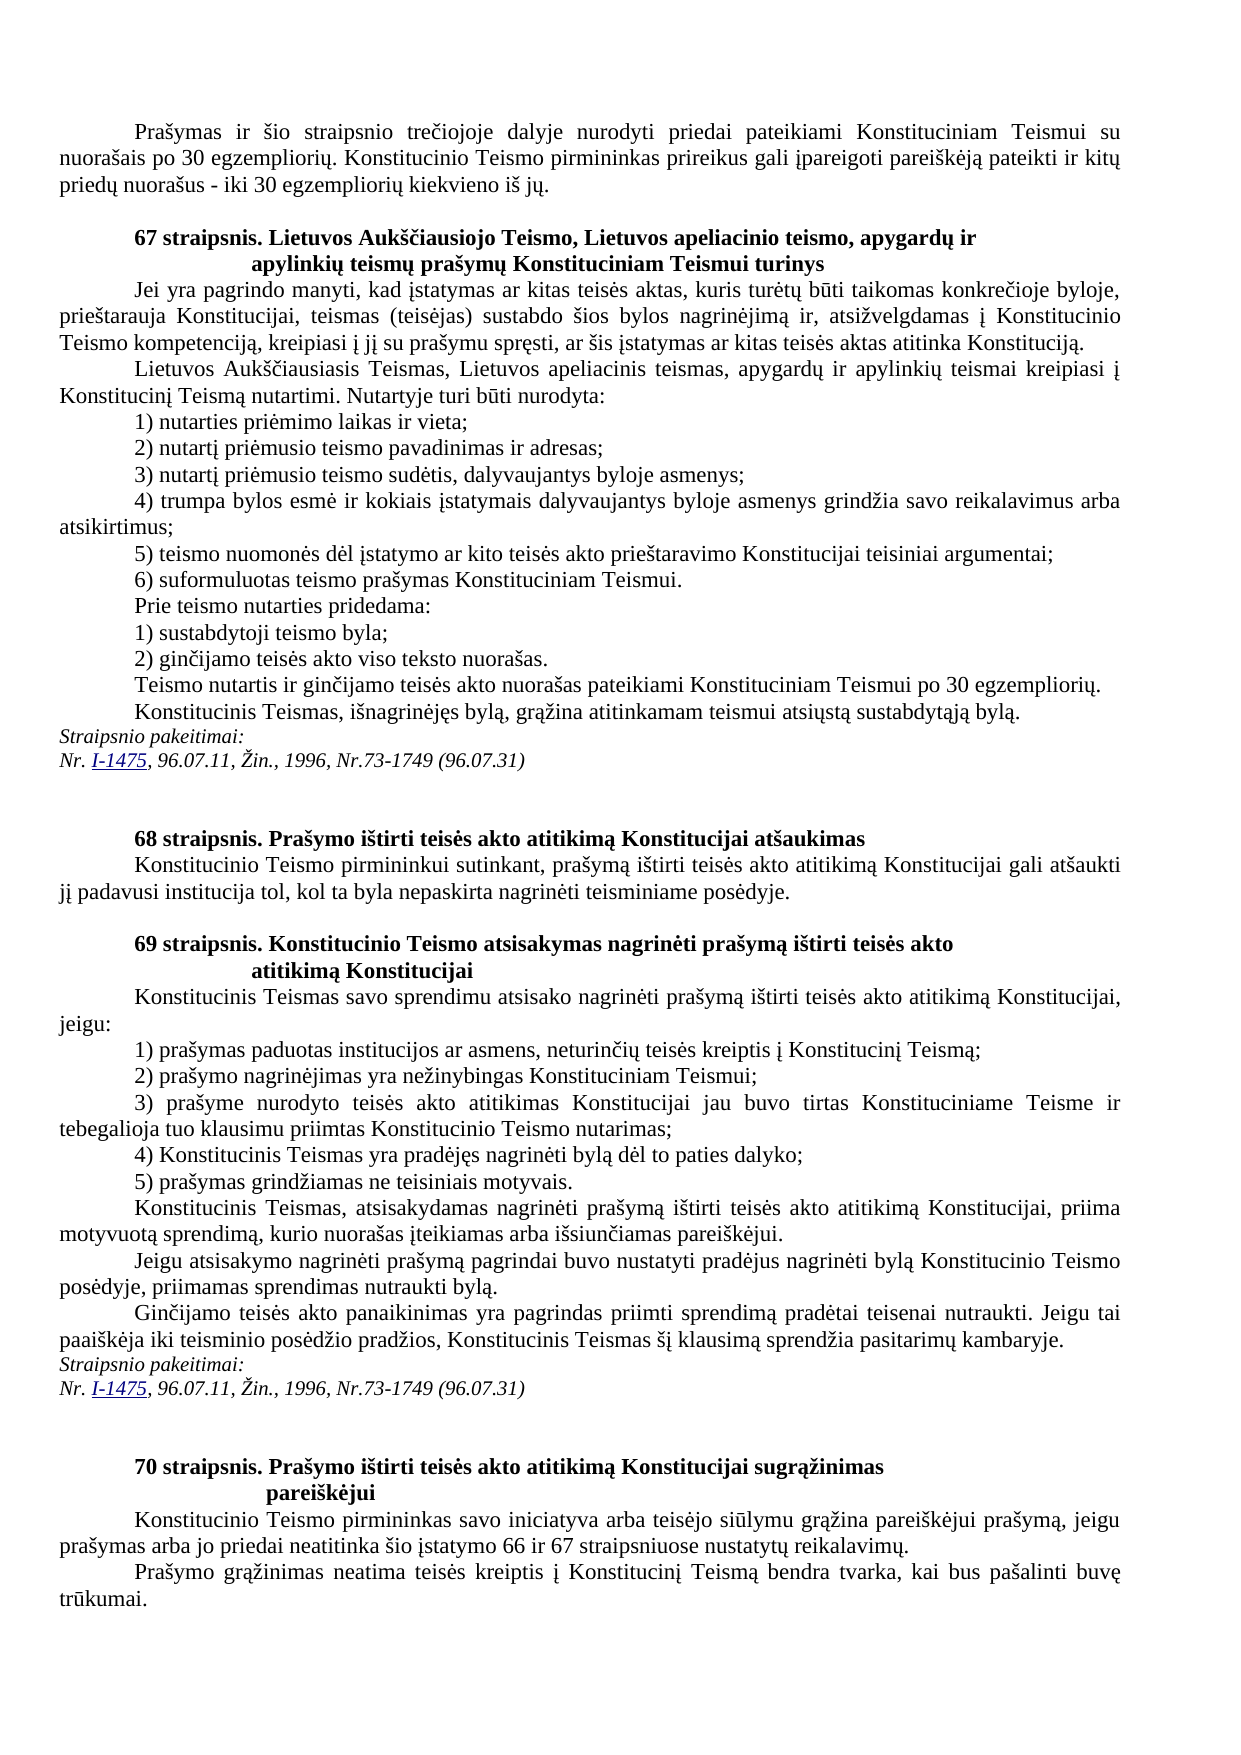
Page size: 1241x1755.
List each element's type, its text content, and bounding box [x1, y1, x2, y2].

text Konstitucinis Teismas, atsisakydamas nagrinėti prašymą ištirti teisės akto atitikimą Konstitucijai, priima motyvuotą sprendimą, kurio nuorašas įteikiamas arba išsiunčiamas pareiškėjui. [59, 1194, 1122, 1247]
text Straipsnio pakeitimai: [59, 1352, 1122, 1376]
text 67 straipsnis. Lietuvos Aukščiausiojo Teismo, Lietuvos apeliacinio teismo, apygardų ir [59, 223, 1122, 250]
text Konstitucinis Teismas, išnagrinėjęs bylą, grąžina atitinkamam teismui atsiųstą sustabdytąją bylą. [59, 698, 1122, 724]
text Prie teismo nutarties pridedama: [59, 592, 1122, 619]
text 2) nutartį priėmusio teismo pavadinimas ir adresas; [59, 434, 1122, 461]
text 1) nutarties priėmimo laikas ir vieta; [59, 408, 1122, 434]
text Konstitucinis Teismas savo sprendimu atsisako nagrinėti prašymą ištirti teisės akto atitikimą Konstitucijai, jeigu: [59, 983, 1122, 1036]
text 5) prašymas grindžiamas ne teisiniais motyvais. [59, 1168, 1122, 1194]
text Prašymo grąžinimas neatima teisės kreiptis į Konstitucinį Teismą bendra tvarka, kai bus pašalinti buvę trūkumai. [59, 1558, 1122, 1611]
text 4) trumpa bylos esmė ir kokiais įstatymais dalyvaujantys byloje asmenys grindžia savo reikalavimus arba atsikirtimus; [59, 487, 1122, 540]
text Jei yra pagrindo manyti, kad įstatymas ar kitas teisės aktas, kuris turėtų būti taikomas konkrečioje byloje, prieštarauja Konstitucijai, teismas (teisėjas) sustabdo šios bylos nagrinėjimą ir, atsižvelgdamas į Konstitucinio Teismo kompetenciją, kreipiasi į jį su prašymu spręsti, ar šis įstatymas ar kitas teisės aktas atitinka Konstituciją. [59, 276, 1122, 355]
text apylinkių teismų prašymų Konstituciniam Teismui turinys [59, 250, 1122, 276]
text 69 straipsnis. Konstitucinio Teismo atsisakymas nagrinėti prašymą ištirti teisės akto [59, 931, 1122, 957]
text 5) teismo nuomonės dėl įstatymo ar kito teisės akto prieštaravimo Konstitucijai teisiniai argumentai; [59, 540, 1122, 566]
text atitikimą Konstitucijai [59, 957, 1122, 983]
text Straipsnio pakeitimai: [59, 724, 1122, 748]
text Konstitucinio Teismo pirmininkui sutinkant, prašymą ištirti teisės akto atitikimą Konstitucijai gali atšaukti jį padavusi institucija tol, kol ta byla nepaskirta nagrinėti teisminiame posėdyje. [59, 851, 1122, 904]
text 3) nutartį priėmusio teismo sudėtis, dalyvaujantys byloje asmenys; [59, 461, 1122, 487]
text 6) suformuluotas teismo prašymas Konstituciniam Teismui. [59, 566, 1122, 592]
text Prašymas ir šio straipsnio trečiojoje dalyje nurodyti priedai pateikiami Konstituciniam Teismui su nuorašais po 30 egzempliorių. Konstitucinio Teismo pirmininkas prireikus gali įpareigoti pareiškėją pateikti ir kitų priedų nuorašus - iki 30 egzempliorių kiekvieno iš jų. [59, 118, 1122, 197]
text pareiškėjui [59, 1479, 1122, 1506]
text Ginčijamo teisės akto panaikinimas yra pagrindas priimti sprendimą pradėtai teisenai nutraukti. Jeigu tai paaiškėja iki teisminio posėdžio pradžios, Konstitucinis Teismas šį klausimą sprendžia pasitarimų kambaryje. [59, 1299, 1122, 1352]
text 70 straipsnis. Prašymo ištirti teisės akto atitikimą Konstitucijai sugrąžinimas [59, 1453, 1122, 1479]
text Nr. I-1475, 96.07.11, Žin., 1996, Nr.73-1749 (96.07.31) [59, 1376, 1122, 1400]
text Konstitucinio Teismo pirmininkas savo iniciatyva arba teisėjo siūlymu grąžina pareiškėjui prašymą, jeigu prašymas arba jo priedai neatitinka šio įstatymo 66 ir 67 straipsniuose nustatytų reikalavimų. [59, 1506, 1122, 1558]
text Teismo nutartis ir ginčijamo teisės akto nuorašas pateikiami Konstituciniam Teismui po 30 egzempliorių. [59, 672, 1122, 698]
text Jeigu atsisakymo nagrinėti prašymą pagrindai buvo nustatyti pradėjus nagrinėti bylą Konstitucinio Teismo posėdyje, priimamas sprendimas nutraukti bylą. [59, 1247, 1122, 1299]
text 68 straipsnis. Prašymo ištirti teisės akto atitikimą Konstitucijai atšaukimas [59, 825, 1122, 851]
text 2) prašymo nagrinėjimas yra nežinybingas Konstituciniam Teismui; [59, 1062, 1122, 1089]
text 1) sustabdytoji teismo byla; [59, 619, 1122, 645]
text 2) ginčijamo teisės akto viso teksto nuorašas. [59, 645, 1122, 672]
text Nr. I-1475, 96.07.11, Žin., 1996, Nr.73-1749 (96.07.31) [59, 748, 1122, 772]
text Lietuvos Aukščiausiasis Teismas, Lietuvos apeliacinis teismas, apygardų ir apylinkių teismai kreipiasi į Konstitucinį Teismą nutartimi. Nutartyje turi būti nurodyta: [59, 355, 1122, 408]
text 1) prašymas paduotas institucijos ar asmens, neturinčių teisės kreiptis į Konstitucinį Teismą; [59, 1036, 1122, 1062]
text 4) Konstitucinis Teismas yra pradėjęs nagrinėti bylą dėl to paties dalyko; [59, 1141, 1122, 1168]
text 3) prašyme nurodyto teisės akto atitikimas Konstitucijai jau buvo tirtas Konstituciniame Teisme ir tebegalioja tuo klausimu priimtas Konstitucinio Teismo nutarimas; [59, 1089, 1122, 1141]
